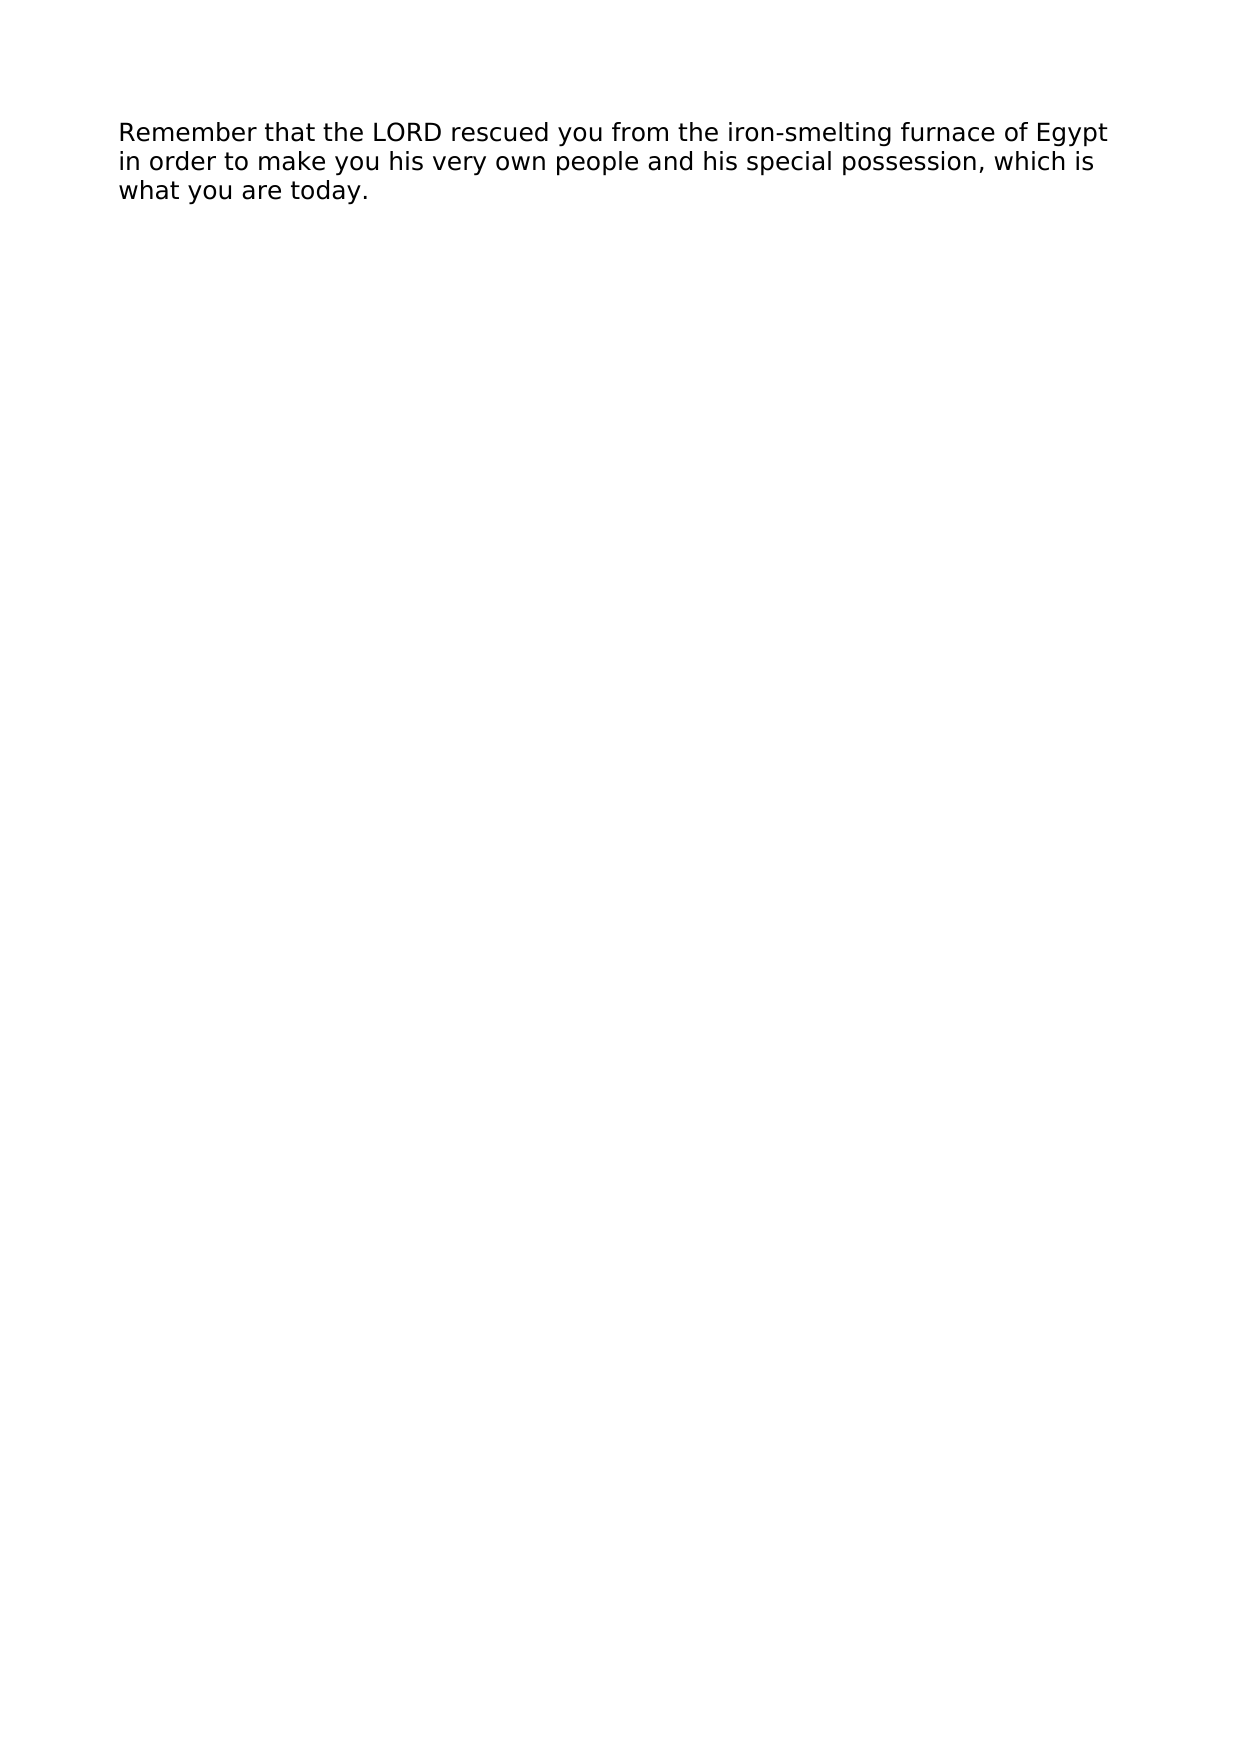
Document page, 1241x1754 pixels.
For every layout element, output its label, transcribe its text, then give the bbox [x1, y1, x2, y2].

text Remember that the LORD rescued you from the iron-smelting furnace of Egypt in order to make you his very own people and his special possession, which is what you are today. [118, 118, 1122, 206]
